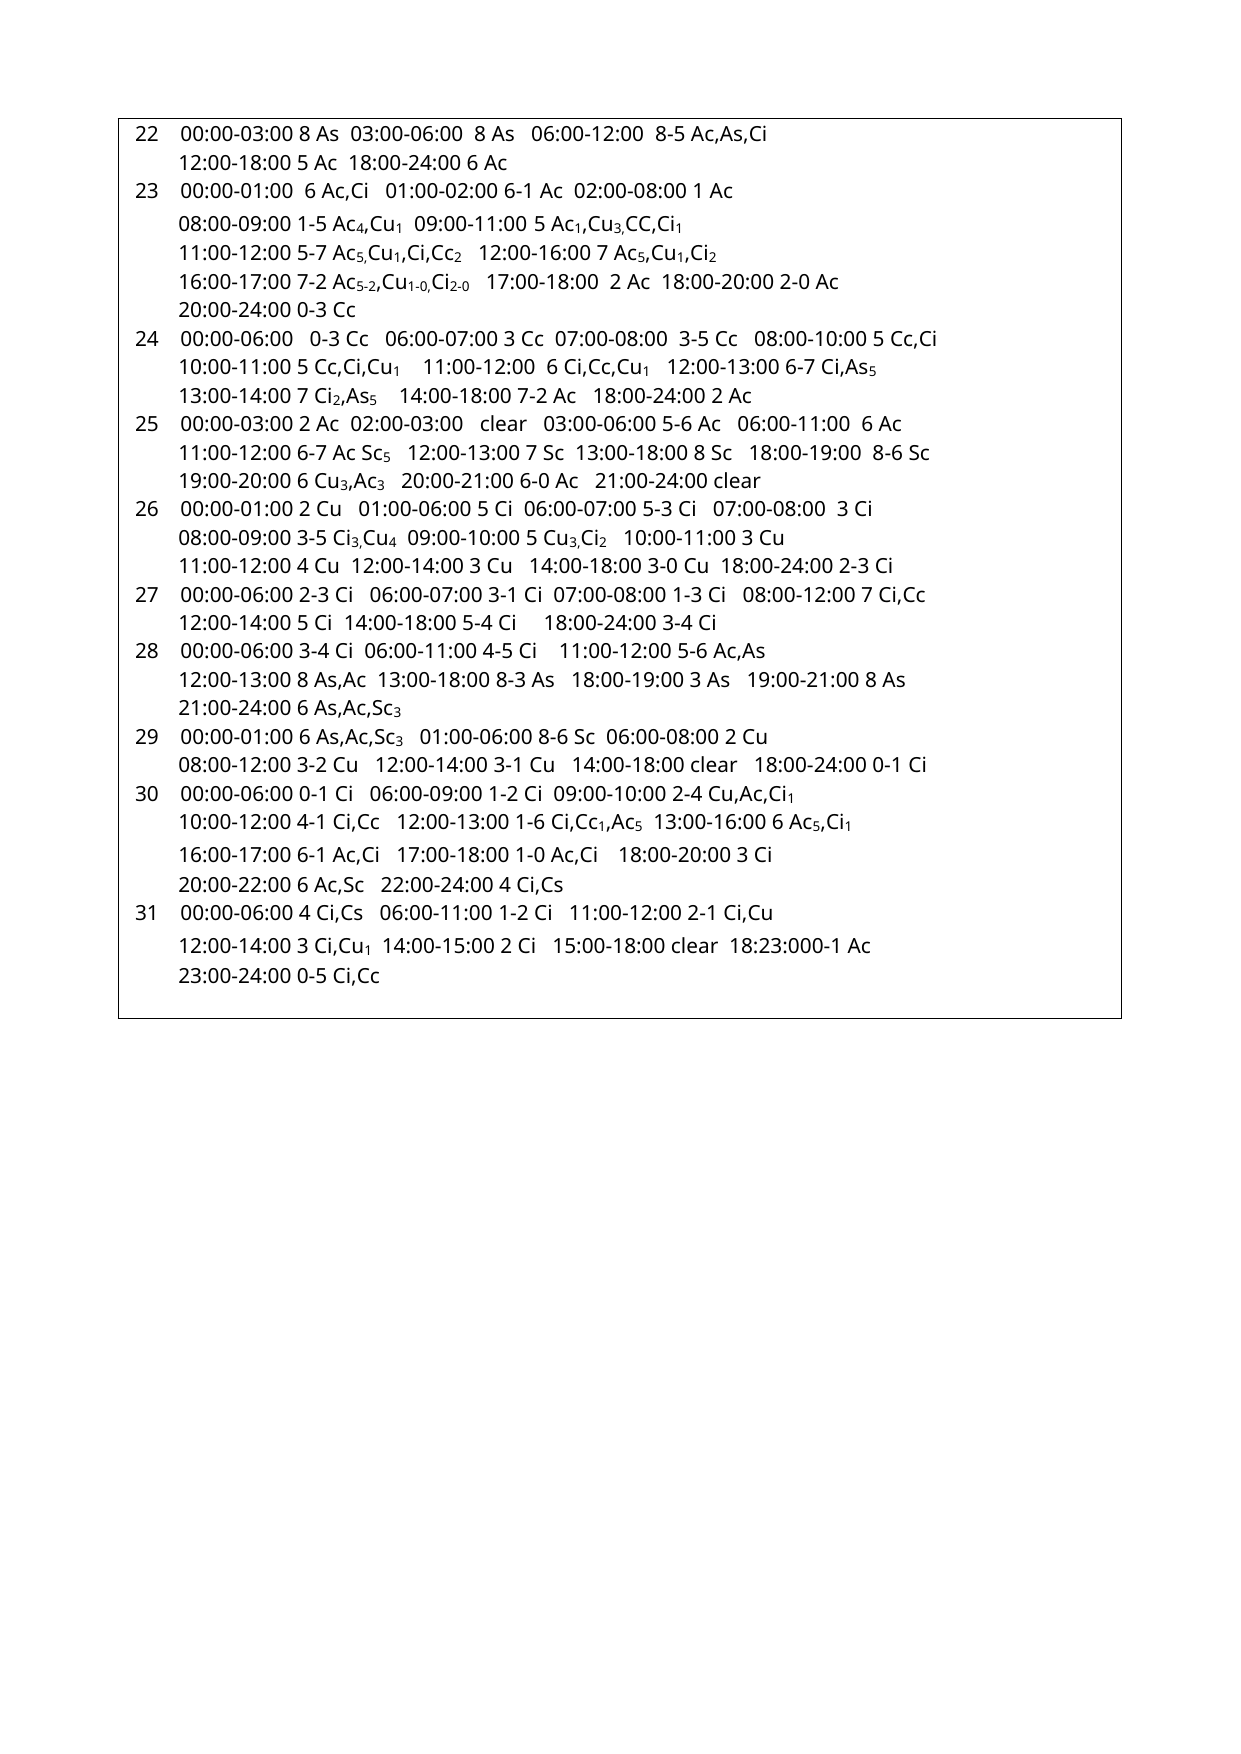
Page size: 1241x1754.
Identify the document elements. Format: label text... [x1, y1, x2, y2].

table_cell 22 00:00-03:00 8 As 03:00-06:00 8 As 06:00-12:00 8-5 Ac,As,Ci 12:00-18:00 5 Ac 18:00-24:00 6 Ac 23 00:00-01:00 6 Ac,Ci 01:00-02:00 6-1 Ac 02:00-08:00 1 Ac 08:00-09:00 1-5 Ac4,Cu1 09:00-11:00 5 Ac1,Cu3,CC,Ci1 11:00-12:00 5-7 Ac5,Cu1,Ci,Cc2 12:00-16:00 7 Ac5,Cu1,Ci2 16:00-17:00 7-2 Ac5-2,Cu1-0,Ci2-0 17:00-18:00 2 Ac 18:00-20:00 2-0 Ac 20:00-24:00 0-3 Cc 24 00:00-06:00 0-3 Cc 06:00-07:00 3 Cc 07:00-08:00 3-5 Cc 08:00-10:00 5 Cc,Ci 10:00-11:00 5 Cc,Ci,Cu1 11:00-12:00 6 Ci,Cc,Cu1 12:00-13:00 6-7 Ci,As5 13:00-14:00 7 Ci2,As5 14:00-18:00 7-2 Ac 18:00-24:00 2 Ac 25 00:00-03:00 2 Ac 02:00-03:00 clear 03:00-06:00 5-6 Ac 06:00-11:00 6 Ac 11:00-12:00 6-7 Ac Sc5 12:00-13:00 7 Sc 13:00-18:00 8 Sc 18:00-19:00 8-6 Sc 19:00-20:00 6 Cu3,Ac3 20:00-21:00 6-0 Ac 21:00-24:00 clear 26 00:00-01:00 2 Cu 01:00-06:00 5 Ci 06:00-07:00 5-3 Ci 07:00-08:00 3 Ci 08:00-09:00 3-5 Ci3,Cu4 09:00-10:00 5 Cu3,Ci2 10:00-11:00 3 Cu 11:00-12:00 4 Cu 12:00-14:00 3 Cu 14:00-18:00 3-0 Cu 18:00-24:00 2-3 Ci 27 00:00-06:00 2-3 Ci 06:00-07:00 3-1 Ci 07:00-08:00 1-3 Ci 08:00-12:00 7 Ci,Cc 12:00-14:00 5 Ci 14:00-18:00 5-4 Ci 18:00-24:00 3-4 Ci 28 00:00-06:00 3-4 Ci 06:00-11:00 4-5 Ci 11:00-12:00 5-6 Ac,As 12:00-13:00 8 As,Ac 13:00-18:00 8-3 As 18:00-19:00 3 As 19:00-21:00 8 As 21:00-24:00 6 As,Ac,Sc3 29 00:00-01:00 6 As,Ac,Sc3 01:00-06:00 8-6 Sc 06:00-08:00 2 Cu 08:00-12:00 3-2 Cu 12:00-14:00 3-1 Cu 14:00-18:00 clear 18:00-24:00 0-1 Ci 30 00:00-06:00 0-1 Ci 06:00-09:00 1-2 Ci 09:00-10:00 2-4 Cu,Ac,Ci1 10:00-12:00 4-1 Ci,Cc 12:00-13:00 1-6 Ci,Cc1,Ac5 13:00-16:00 6 Ac5,Ci1 16:00-17:00 6-1 Ac,Ci 17:00-18:00 1-0 Ac,Ci 18:00-20:00 3 Ci 20:00-22:00 6 Ac,Sc 22:00-24:00 4 Ci,Cs 31 00:00-06:00 4 Ci,Cs 06:00-11:00 1-2 Ci 11:00-12:00 2-1 Ci,Cu 12:00-14:00 3 Ci,Cu1 14:00-15:00 2 Ci 15:00-18:00 clear 18:23:000-1 Ac 23:00-24:00 0-5 Ci,Cc [119, 119, 1121, 1018]
